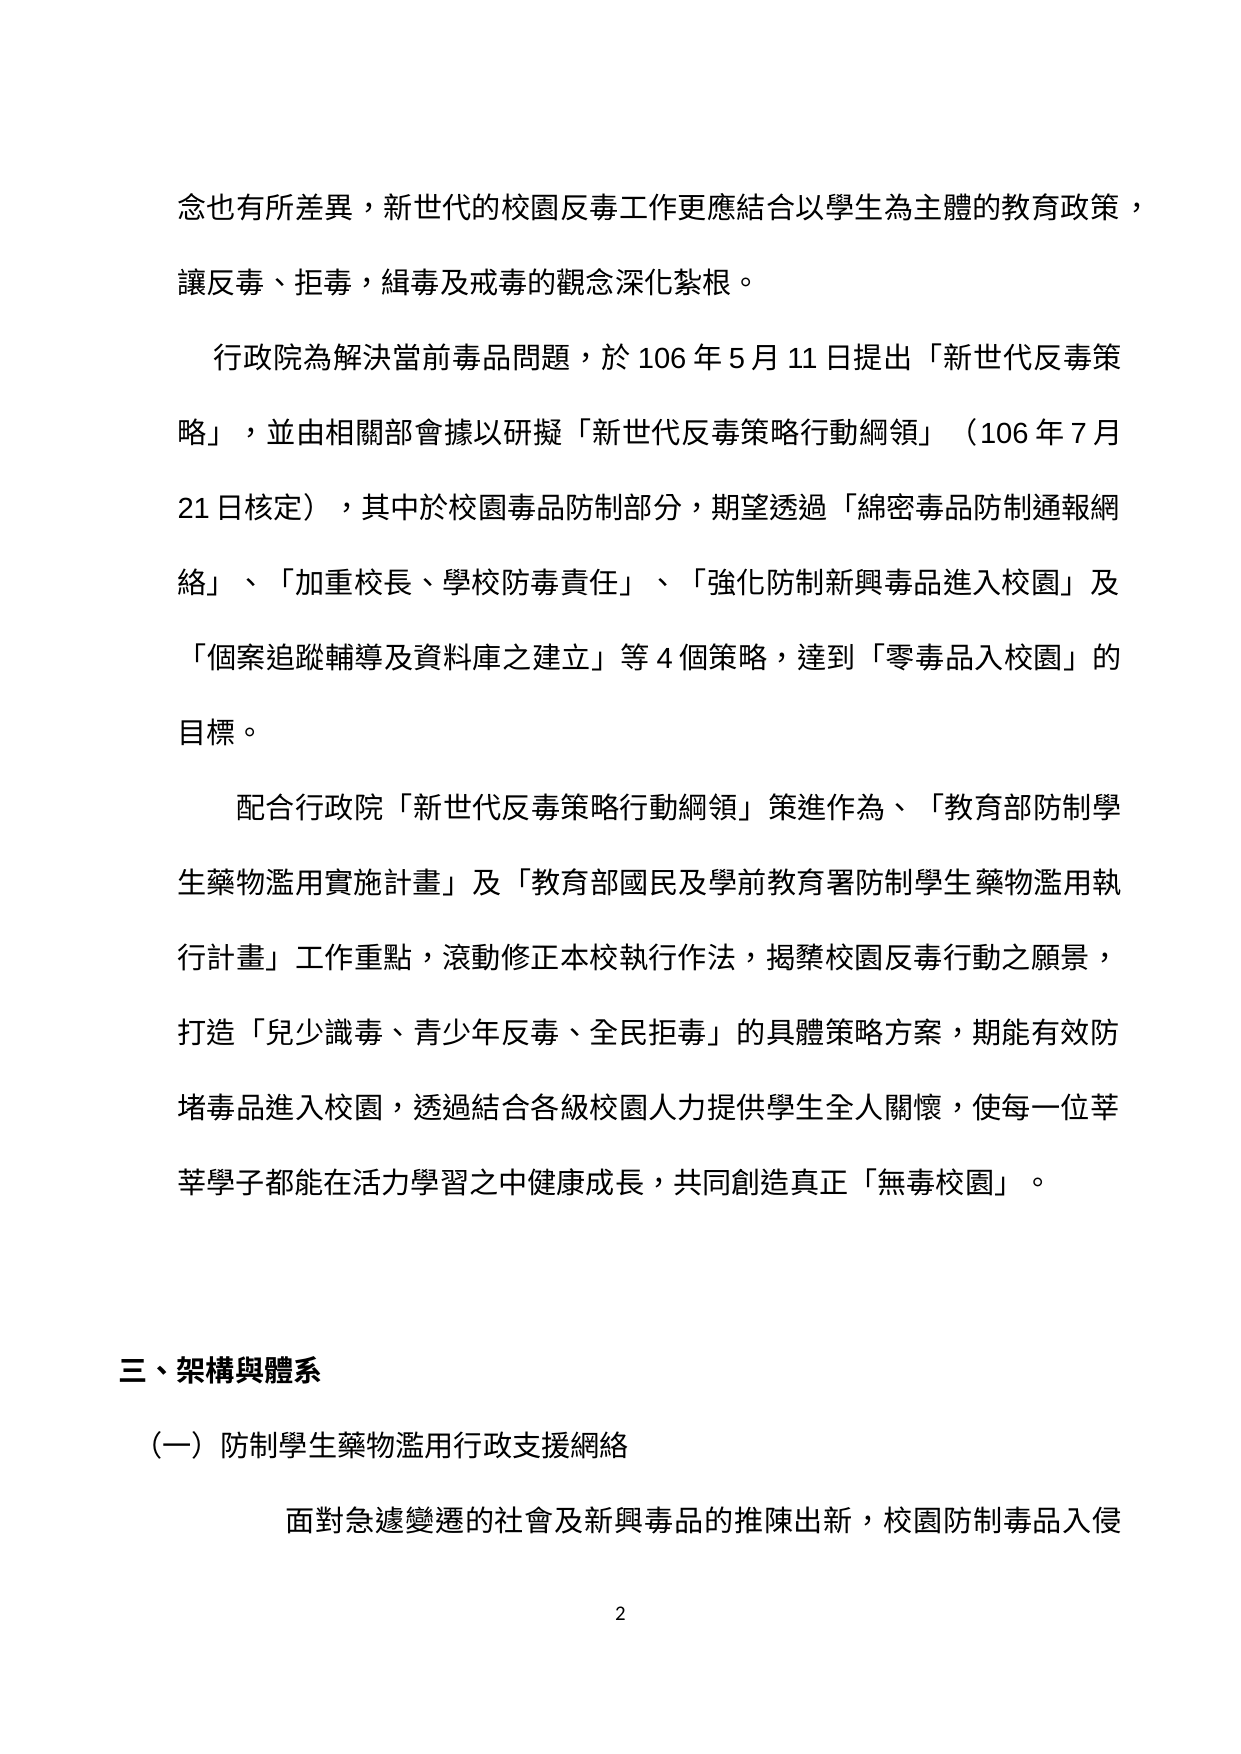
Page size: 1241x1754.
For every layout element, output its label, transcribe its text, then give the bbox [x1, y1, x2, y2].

text （一）防制學生藥物濫用行政支援網絡 [133, 1400, 1122, 1475]
list 青少年藥物濫用之成因至為複雜，包括個人腦神經生理因素、環境因素、教育因素、社會因素等（行政院衛生福利部食品藥物管理署，2004），但有時原因亦甚為單純簡單，如好奇驅使而導致吸食毒品，以往相對單純的校園也受到影響，青少年學子藥物濫用問題與以往人們對毒品的認知和觀念也有所差異，新世代的校園反毒工作更應結合以學生為主體的教育政策，讓反毒、拒毒，緝毒及戒毒的觀念深化紮根。 [177, 162, 1122, 312]
list 配合行政院「新世代反毒策略行動綱領」策進作為、「教育部防制學生藥物濫用實施計畫」及「教育部國民及學前教育署防制學生藥物濫用執行計畫」工作重點，滾動修正本校執行作法，揭櫫校園反毒行動之願景，打造「兒少識毒、青少年反毒、全民拒毒」的具體策略方案，期能有效防堵毒品進入校園，透過結合各級校園人力提供學生全人關懷，使每一位莘莘學子都能在活力學習之中健康成長，共同創造真正「無毒校園」。 [177, 762, 1122, 1212]
list 行政院為解決當前毒品問題，於106年5月11日提出「新世代反毒策略」，並由相關部會據以研擬「新世代反毒策略行動綱領」（106年7月21日核定），其中於校園毒品防制部分，期望透過「綿密毒品防制通報網絡」、「加重校長、學校防毒責任」、「強化防制新興毒品進入校園」及「個案追蹤輔導及資料庫之建立」等4個策略，達到「零毒品入校園」的目標。 [177, 312, 1122, 762]
list 架構與體系 [118, 1325, 1122, 1400]
text 面對急遽變遷的社會及新興毒品的推陳出新，校園防制毒品入侵 [224, 1475, 1122, 1550]
